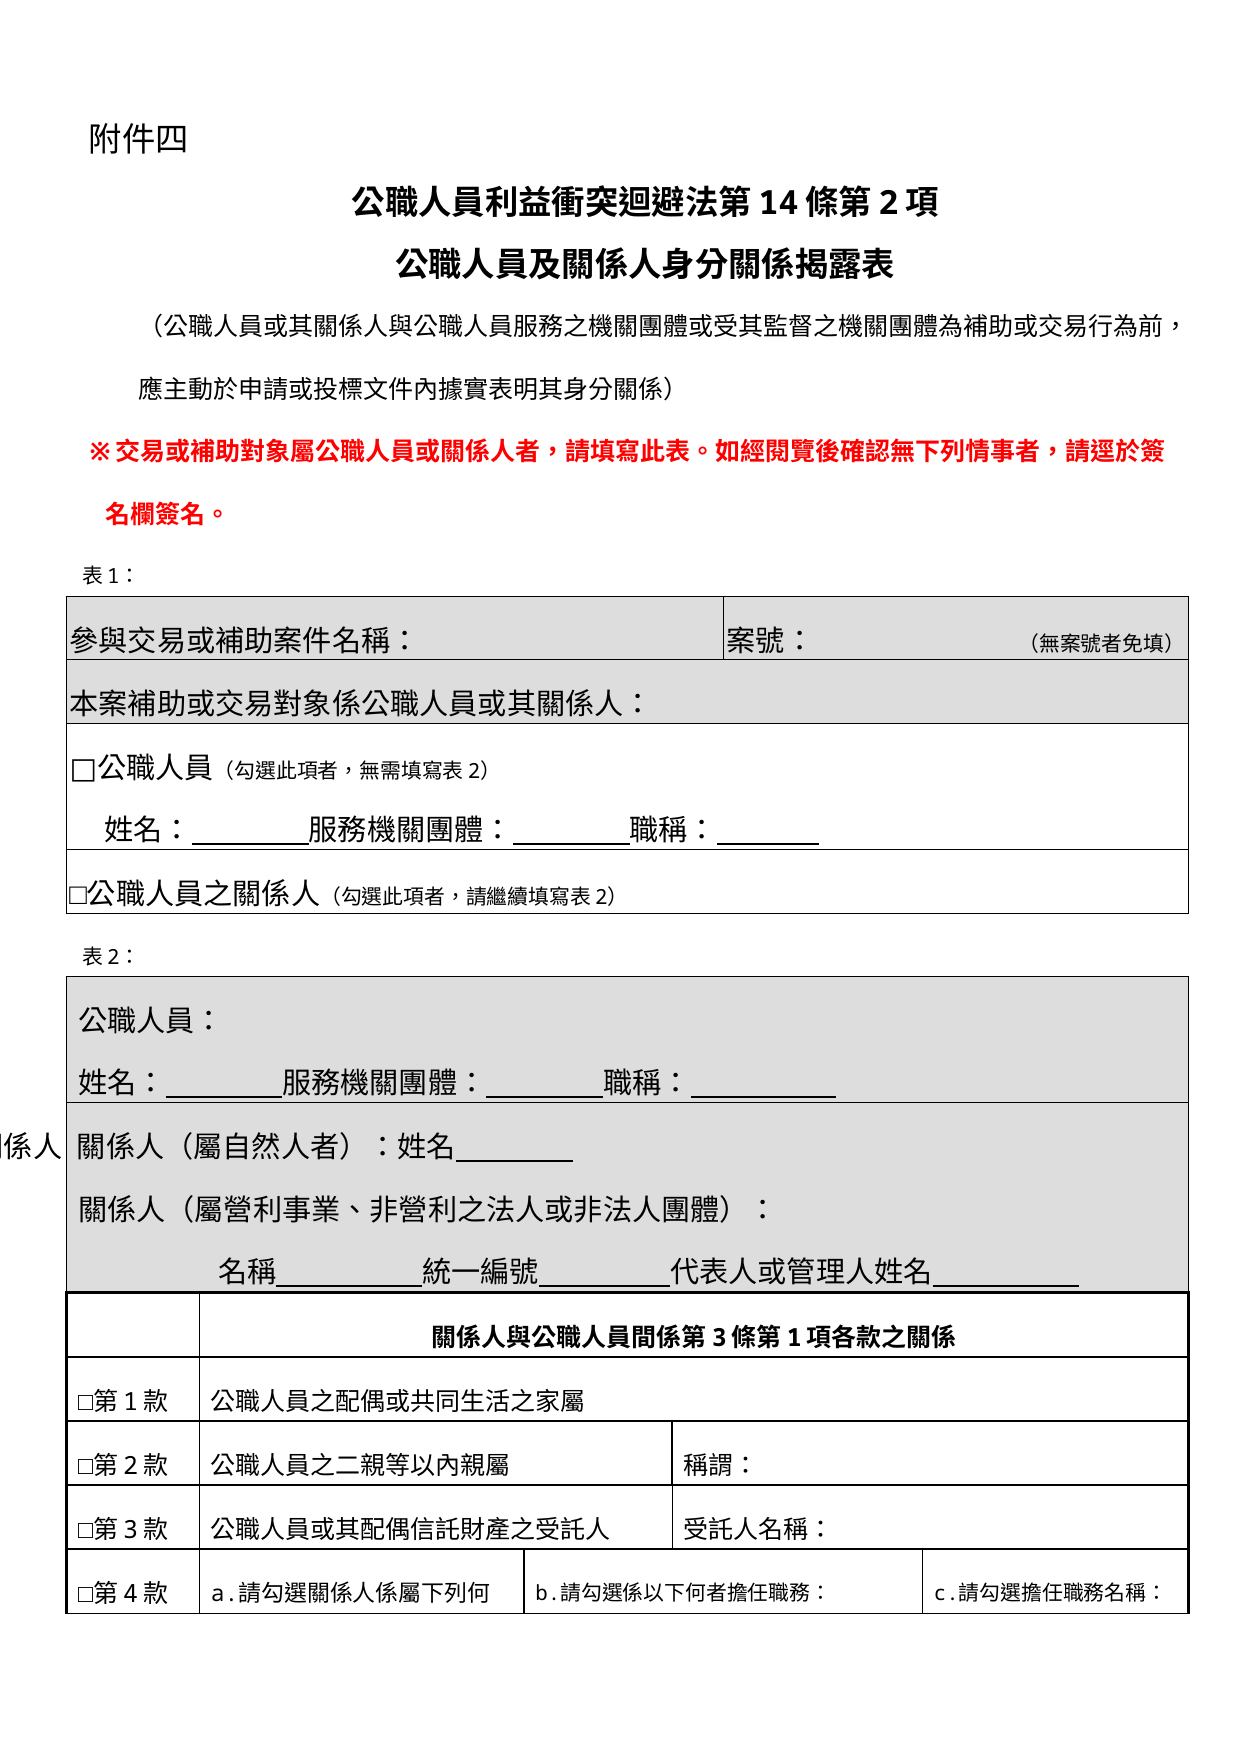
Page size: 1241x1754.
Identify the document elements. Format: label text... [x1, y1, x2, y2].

table_cell 受託人名稱： [673, 1486, 1187, 1548]
table_cell a.請勾選關係人係屬下列何 [200, 1550, 523, 1612]
table_header 參與交易或補助案件名稱： [67, 597, 723, 659]
text （公職人員或其關係人與公職人員服務之機關團體或受其監督之機關團體為補助或交易行為前， [139, 283, 1240, 346]
table_cell b.請勾選係以下何者擔任職務： [525, 1550, 922, 1612]
table_cell 關係人 關係人（屬自然人者）：姓名 關係人（屬營利事業、非營利之法人或非法人團體）： 名稱 統一編號 代表人或管理人姓名 [67, 1103, 1188, 1291]
text 應主動於申請或投標文件內據實表明其身分關係） [139, 346, 1240, 408]
table_header 公職人員： 姓名： 服務機關團體： 職稱： [67, 977, 1188, 1102]
text 附件四 [89, 96, 1167, 158]
table_cell c.請勾選擔任職務名稱： [923, 1550, 1187, 1612]
table_cell □第1款 [68, 1358, 199, 1420]
table_cell □公職人員之關係人（勾選此項者，請繼續填寫表2） [67, 850, 1188, 912]
table_cell 本案補助或交易對象係公職人員或其關係人： [67, 660, 1188, 723]
table_cell □第3款 [68, 1486, 199, 1548]
table_cell 公職人員或其配偶信託財產之受託人 [200, 1486, 672, 1548]
table_cell □公職人員（勾選此項者，無需填寫表2） 姓名： 服務機關團體： 職稱： [67, 724, 1188, 849]
text 表2： [44, 913, 1167, 976]
text 公職人員及關係人身分關係揭露表 [0, 221, 1240, 283]
table_cell □第2款 [68, 1422, 199, 1484]
text 公職人員利益衝突迴避法第14條第2項 [0, 158, 1240, 221]
table_cell 稱謂： [673, 1422, 1187, 1484]
table_cell [68, 1294, 199, 1356]
table_header 案號： （無案號者免填） [724, 597, 1188, 659]
table_cell 公職人員之二親等以內親屬 [200, 1422, 671, 1484]
table_cell □第4款 [68, 1550, 199, 1612]
text ※交易或補助對象屬公職人員或關係人者，請填寫此表。如經閱覽後確認無下列情事者，請逕於簽名欄簽名。 [85, 408, 1165, 533]
table_cell 關係人與公職人員間係第3條第1項各款之關係 [200, 1294, 1187, 1356]
text 表1： [44, 533, 1240, 596]
table_cell 公職人員之配偶或共同生活之家屬 [200, 1358, 1187, 1420]
